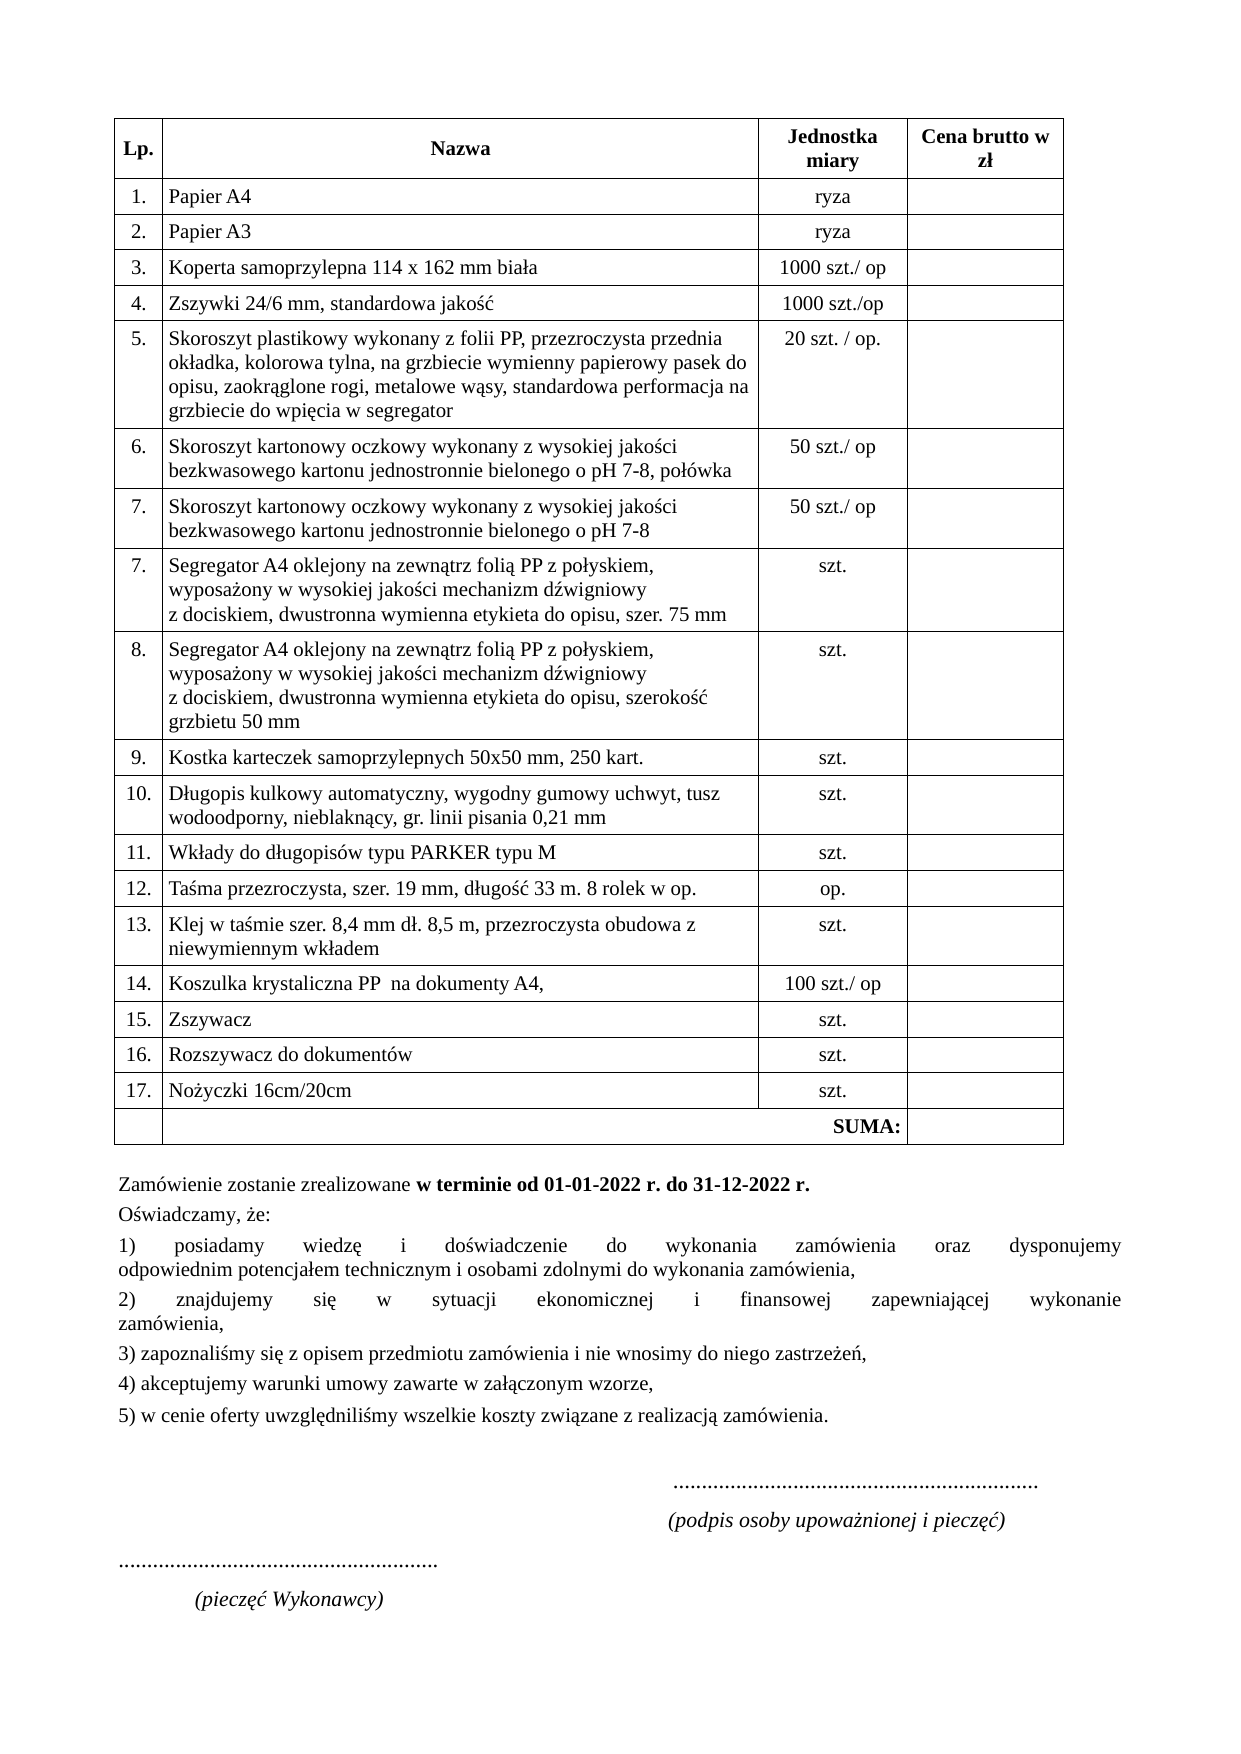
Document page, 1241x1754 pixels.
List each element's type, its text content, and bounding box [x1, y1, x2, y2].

text 1) posiadamy wiedzę i doświadczenie do wykonania zamówienia oraz dysponujemy odpowiednim potencjałem technicznym i osobami zdolnymi do wykonania zamówienia, [118, 1232, 1122, 1281]
table_cell szt. [759, 740, 907, 775]
table_cell [908, 1109, 1063, 1143]
table_cell szt. [759, 1002, 907, 1037]
table_cell 9. [115, 740, 162, 775]
table_cell Koszulka krystaliczna PP na dokumenty A4, [163, 966, 758, 1001]
table_header Cena brutto w zł [908, 119, 1063, 178]
table_header Nazwa [163, 119, 758, 178]
text 4) akceptujemy warunki umowy zawarte w załączonym wzorze, [118, 1371, 1122, 1395]
table_cell Papier A4 [163, 179, 758, 213]
table_cell 5. [115, 321, 162, 428]
table_cell [908, 429, 1063, 488]
table_cell szt. [759, 1073, 907, 1108]
text 3) zapoznaliśmy się z opisem przedmiotu zamówienia i nie wnosimy do niego zastrzeżeń, [118, 1341, 1122, 1365]
text ................................................................ [118, 1467, 1122, 1493]
table_cell szt. [759, 549, 907, 631]
table_cell 16. [115, 1038, 162, 1072]
table_cell 6. [115, 429, 162, 488]
table_cell Koperta samoprzylepna 114 x 162 mm biała [163, 250, 758, 285]
table_cell 2. [115, 215, 162, 249]
table_cell SUMA: [163, 1109, 907, 1143]
table_cell [908, 549, 1063, 631]
table_cell Papier A3 [163, 215, 758, 249]
table_cell 100 szt./ op [759, 966, 907, 1001]
table_cell szt. [759, 1038, 907, 1072]
table_cell 11. [115, 835, 162, 870]
table_cell Kostka karteczek samoprzylepnych 50x50 mm, 250 kart. [163, 740, 758, 775]
table_cell 17. [115, 1073, 162, 1108]
text Oświadczamy, że: [118, 1202, 1122, 1226]
table_header Jednostka miary [759, 119, 907, 178]
table_cell Klej w taśmie szer. 8,4 mm dł. 8,5 m, przezroczysta obudowa z niewymiennym wkładem [163, 907, 758, 965]
table_cell 13. [115, 907, 162, 965]
table_cell Skoroszyt kartonowy oczkowy wykonany z wysokiej jakości bezkwasowego kartonu jednostronnie bielonego o pH 7-8 [163, 489, 758, 547]
table_cell [908, 179, 1063, 213]
table_cell 7. [115, 549, 162, 631]
table_cell Rozszywacz do dokumentów [163, 1038, 758, 1072]
text (pieczęć Wykonawcy) [118, 1585, 1122, 1612]
text 5) w cenie oferty uwzględniliśmy wszelkie koszty związane z realizacją zamówienia. [118, 1401, 1122, 1427]
table_cell Skoroszyt plastikowy wykonany z folii PP, przezroczysta przednia okładka, kolorowa tylna, na grzbiecie wymienny papierowy pasek do opisu, zaokrąglone rogi, metalowe wąsy, standardowa performacja na grzbiecie do wpięcia w segregator [163, 321, 758, 428]
table_cell ryza [759, 215, 907, 249]
table_cell 1000 szt./op [759, 286, 907, 320]
table_cell 3. [115, 250, 162, 285]
table_cell [908, 215, 1063, 249]
table_cell Zszywacz [163, 1002, 758, 1037]
table_cell szt. [759, 776, 907, 834]
table_cell [908, 250, 1063, 285]
table_cell szt. [759, 632, 907, 739]
table_cell [908, 489, 1063, 547]
table_cell op. [759, 871, 907, 906]
table_cell 14. [115, 966, 162, 1001]
table_cell szt. [759, 907, 907, 965]
text (podpis osoby upoważnionej i pieczęć) ........................................................ [118, 1506, 1122, 1572]
table_cell 1000 szt./ op [759, 250, 907, 285]
table_header Lp. [115, 119, 162, 178]
table_cell 20 szt. / op. [759, 321, 907, 428]
table_cell 4. [115, 286, 162, 320]
table_cell Taśma przezroczysta, szer. 19 mm, długość 33 m. 8 rolek w op. [163, 871, 758, 906]
table_cell [908, 776, 1063, 834]
table_cell [908, 286, 1063, 320]
table_cell [908, 1038, 1063, 1072]
table_cell Segregator A4 oklejony na zewnątrz folią PP z połyskiem, wyposażony w wysokiej jakości mechanizm dźwigniowy z dociskiem, dwustronna wymienna etykieta do opisu, szer. 75 mm [163, 549, 758, 631]
table_cell 7. [115, 489, 162, 547]
table_cell Nożyczki 16cm/20cm [163, 1073, 758, 1108]
table_cell 12. [115, 871, 162, 906]
table_cell [115, 1109, 162, 1143]
table_cell [908, 966, 1063, 1001]
table_cell [908, 1002, 1063, 1037]
table_cell 50 szt./ op [759, 489, 907, 547]
table_cell Wkłady do długopisów typu PARKER typu M [163, 835, 758, 870]
table_cell 50 szt./ op [759, 429, 907, 488]
table_cell [908, 907, 1063, 965]
table_cell 15. [115, 1002, 162, 1037]
table_cell ryza [759, 179, 907, 213]
text 2) znajdujemy się w sytuacji ekonomicznej i finansowej zapewniającej wykonanie zamówienia, [118, 1287, 1122, 1335]
table_cell Skoroszyt kartonowy oczkowy wykonany z wysokiej jakości bezkwasowego kartonu jednostronnie bielonego o pH 7-8, połówka [163, 429, 758, 488]
table_cell 8. [115, 632, 162, 739]
table_cell Długopis kulkowy automatyczny, wygodny gumowy uchwyt, tusz wodoodporny, nieblaknący, gr. linii pisania 0,21 mm [163, 776, 758, 834]
table_cell szt. [759, 835, 907, 870]
table_cell [908, 1073, 1063, 1108]
table_cell [908, 632, 1063, 739]
table_cell 1. [115, 179, 162, 213]
table_cell [908, 321, 1063, 428]
table_cell [908, 740, 1063, 775]
table_cell [908, 835, 1063, 870]
table_cell 10. [115, 776, 162, 834]
table_cell Segregator A4 oklejony na zewnątrz folią PP z połyskiem, wyposażony w wysokiej jakości mechanizm dźwigniowy z dociskiem, dwustronna wymienna etykieta do opisu, szerokość grzbietu 50 mm [163, 632, 758, 739]
text Zamówienie zostanie zrealizowane w terminie od 01-01-2022 r. do 31-12-2022 r. [118, 1172, 1122, 1196]
table_cell [908, 871, 1063, 906]
table_cell Zszywki 24/6 mm, standardowa jakość [163, 286, 758, 320]
